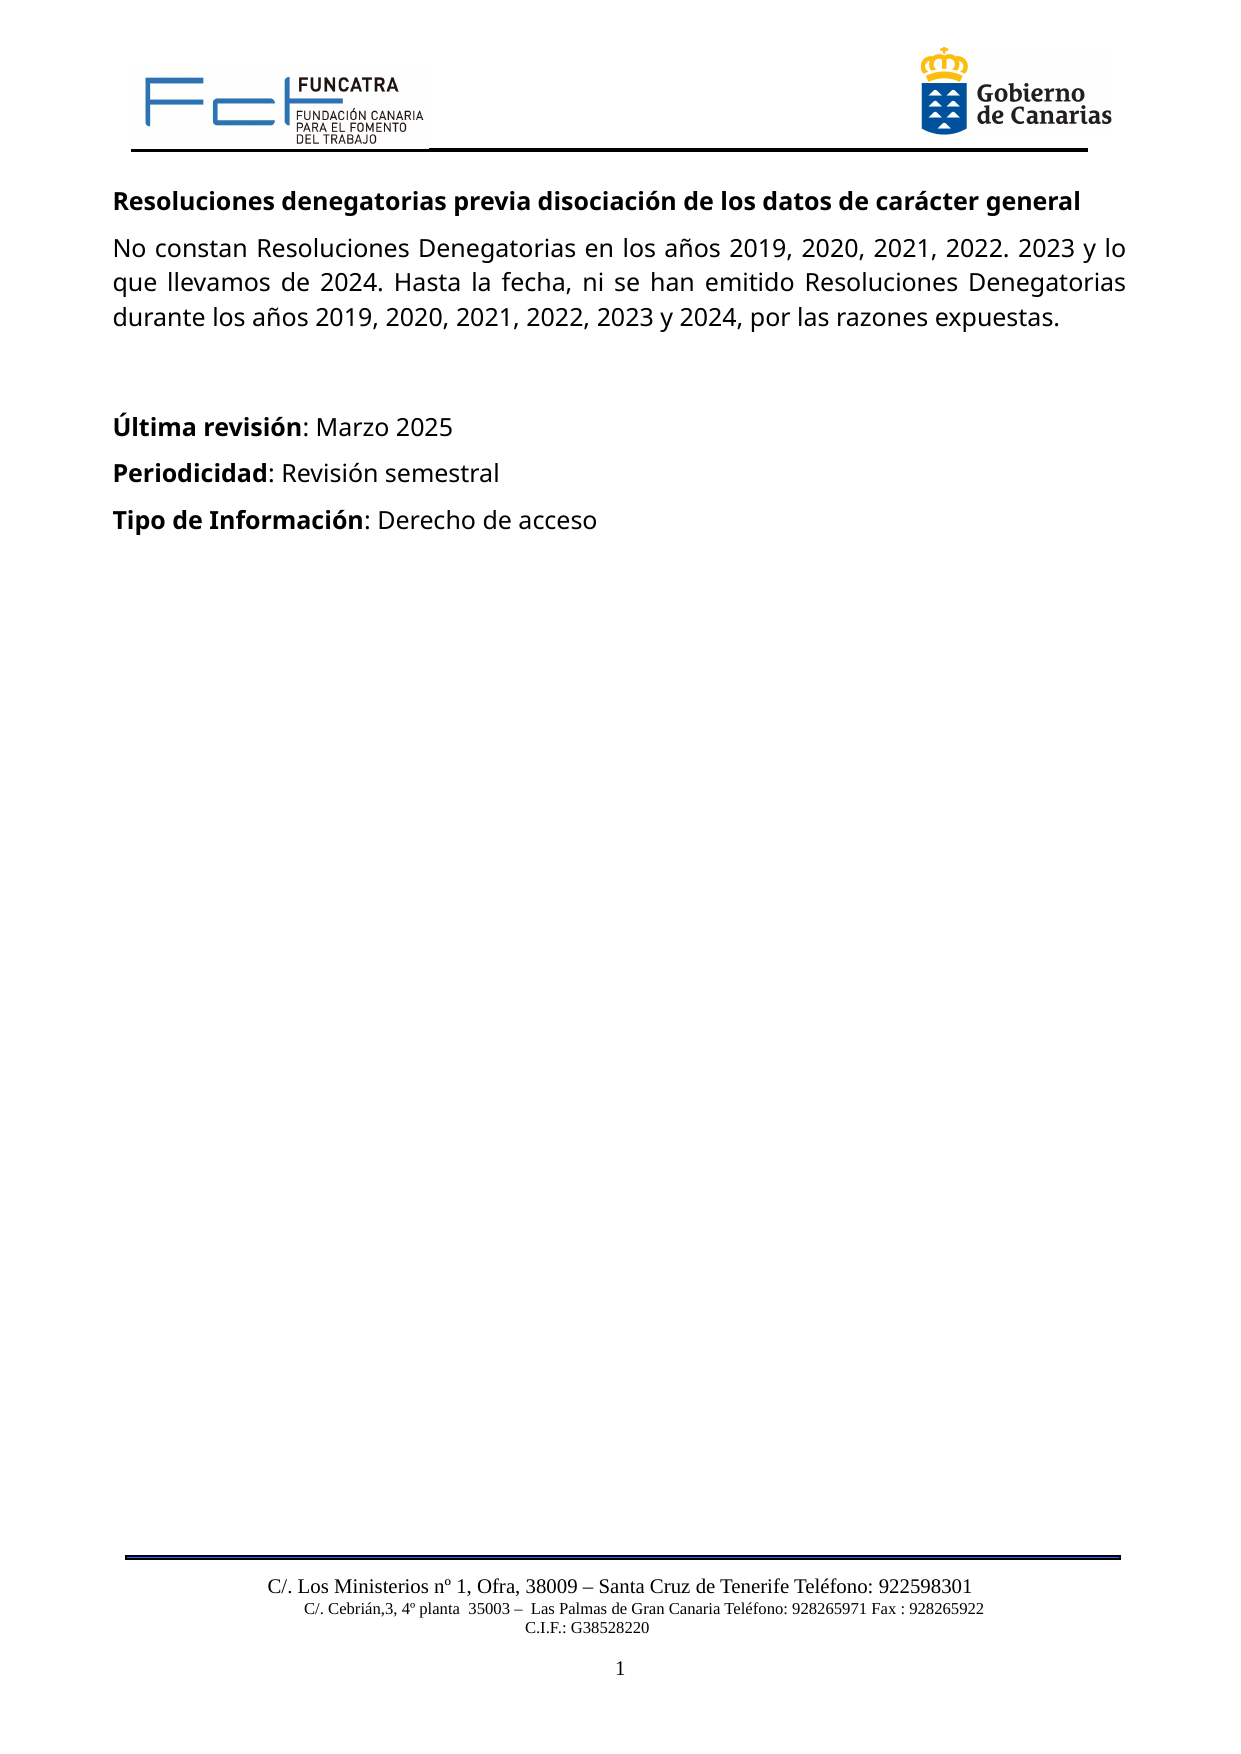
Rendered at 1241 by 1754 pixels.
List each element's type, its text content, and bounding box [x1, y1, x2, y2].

subtitle Resoluciones denegatorias previa disociación de los datos de carácter general [112, 184, 1128, 218]
text Última revisión: Marzo 2025 [112, 409, 1128, 443]
text Tipo de Información: Derecho de acceso [112, 502, 1128, 536]
text No constan Resoluciones Denegatorias en los años 2019, 2020, 2021, 2022. 2023 y lo que llevamos de 2024. Hasta la fecha, ni se han emitido Resoluciones Denegatorias durante los años 2019, 2020, 2021, 2022, 2023 y 2024, por las razones expuestas. [112, 231, 1128, 333]
text Periodicidad: Revisión semestral [112, 456, 1128, 490]
picture [921, 47, 1112, 135]
picture [132, 69, 428, 148]
